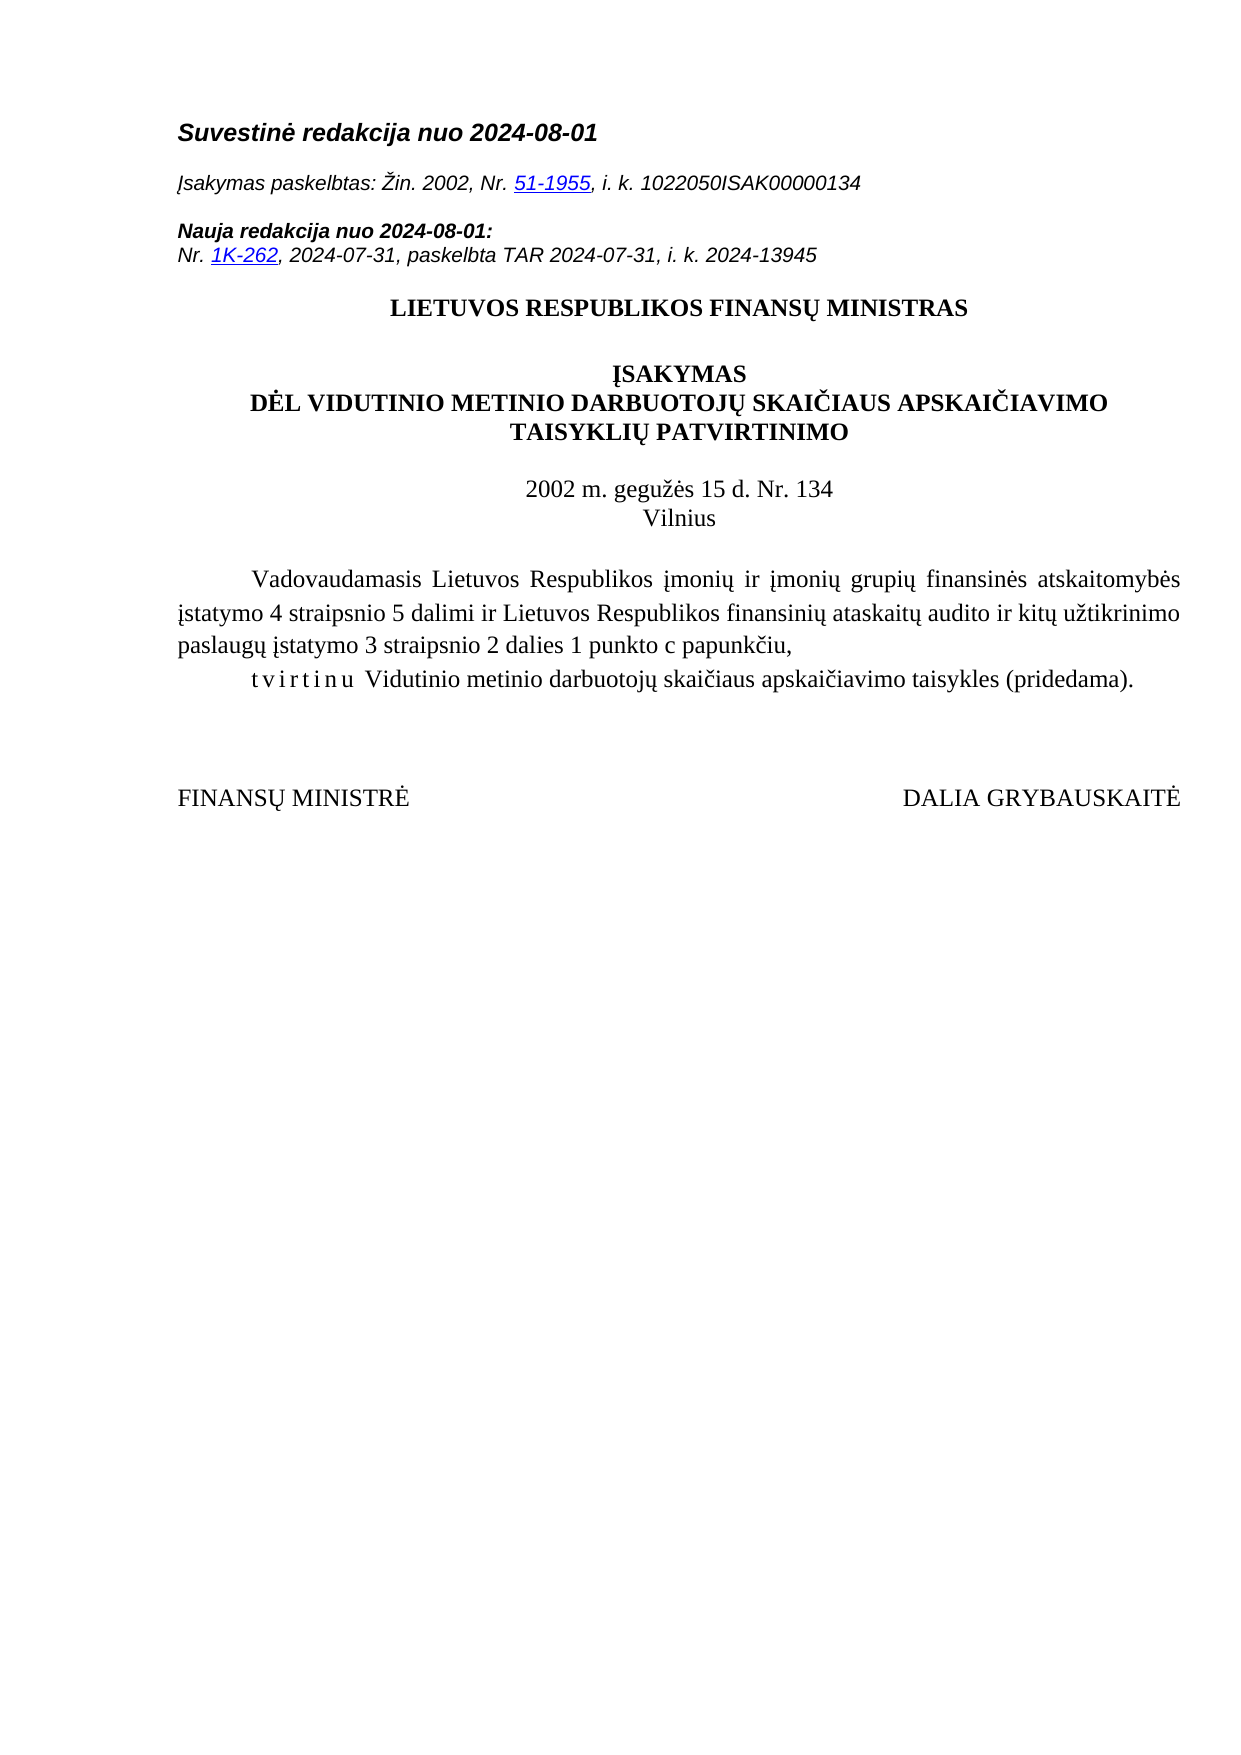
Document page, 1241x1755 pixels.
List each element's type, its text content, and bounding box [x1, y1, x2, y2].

text Nr. 1K-262, 2024-07-31, paskelbta TAR 2024-07-31, i. k. 2024-13945 [177, 243, 1181, 267]
text LIETUVOS RESPUBLIKOS FINANSŲ MINISTRAS [177, 293, 1181, 322]
text Suvestinė redakcija nuo 2024-08-01 [177, 118, 1181, 147]
text FINANSŲ MINISTRĖ DALIA GRYBAUSKAITĖ [177, 783, 1181, 812]
text DĖL VIDUTINIO METINIO DARBUOTOJŲ SKAIČIAUS APSKAIČIAVIMO TAISYKLIŲ PATVIRTINIMO [177, 388, 1181, 445]
text tvirtinu Vidutinio metinio darbuotojų skaičiaus apskaičiavimo taisykles (pridedama). [177, 664, 1181, 692]
text Įsakymas paskelbtas: Žin. 2002, Nr. 51-1955, i. k. 1022050ISAK00000134 [177, 171, 1181, 195]
text Vadovaudamasis Lietuvos Respublikos įmonių ir įmonių grupių finansinės atskaitomybės įstatymo 4 straipsnio 5 dalimi ir Lietuvos Respublikos finansinių ataskaitų audito ir kitų užtikrinimo paslaugų įstatymo 3 straipsnio 2 dalies 1 punkto c papunkčiu, [177, 564, 1181, 659]
text Nauja redakcija nuo 2024-08-01: [177, 219, 1181, 243]
text ĮSAKYMAS [177, 359, 1181, 388]
text Vilnius [177, 503, 1181, 532]
text 2002 m. gegužės 15 d. Nr. 134 [177, 474, 1181, 503]
